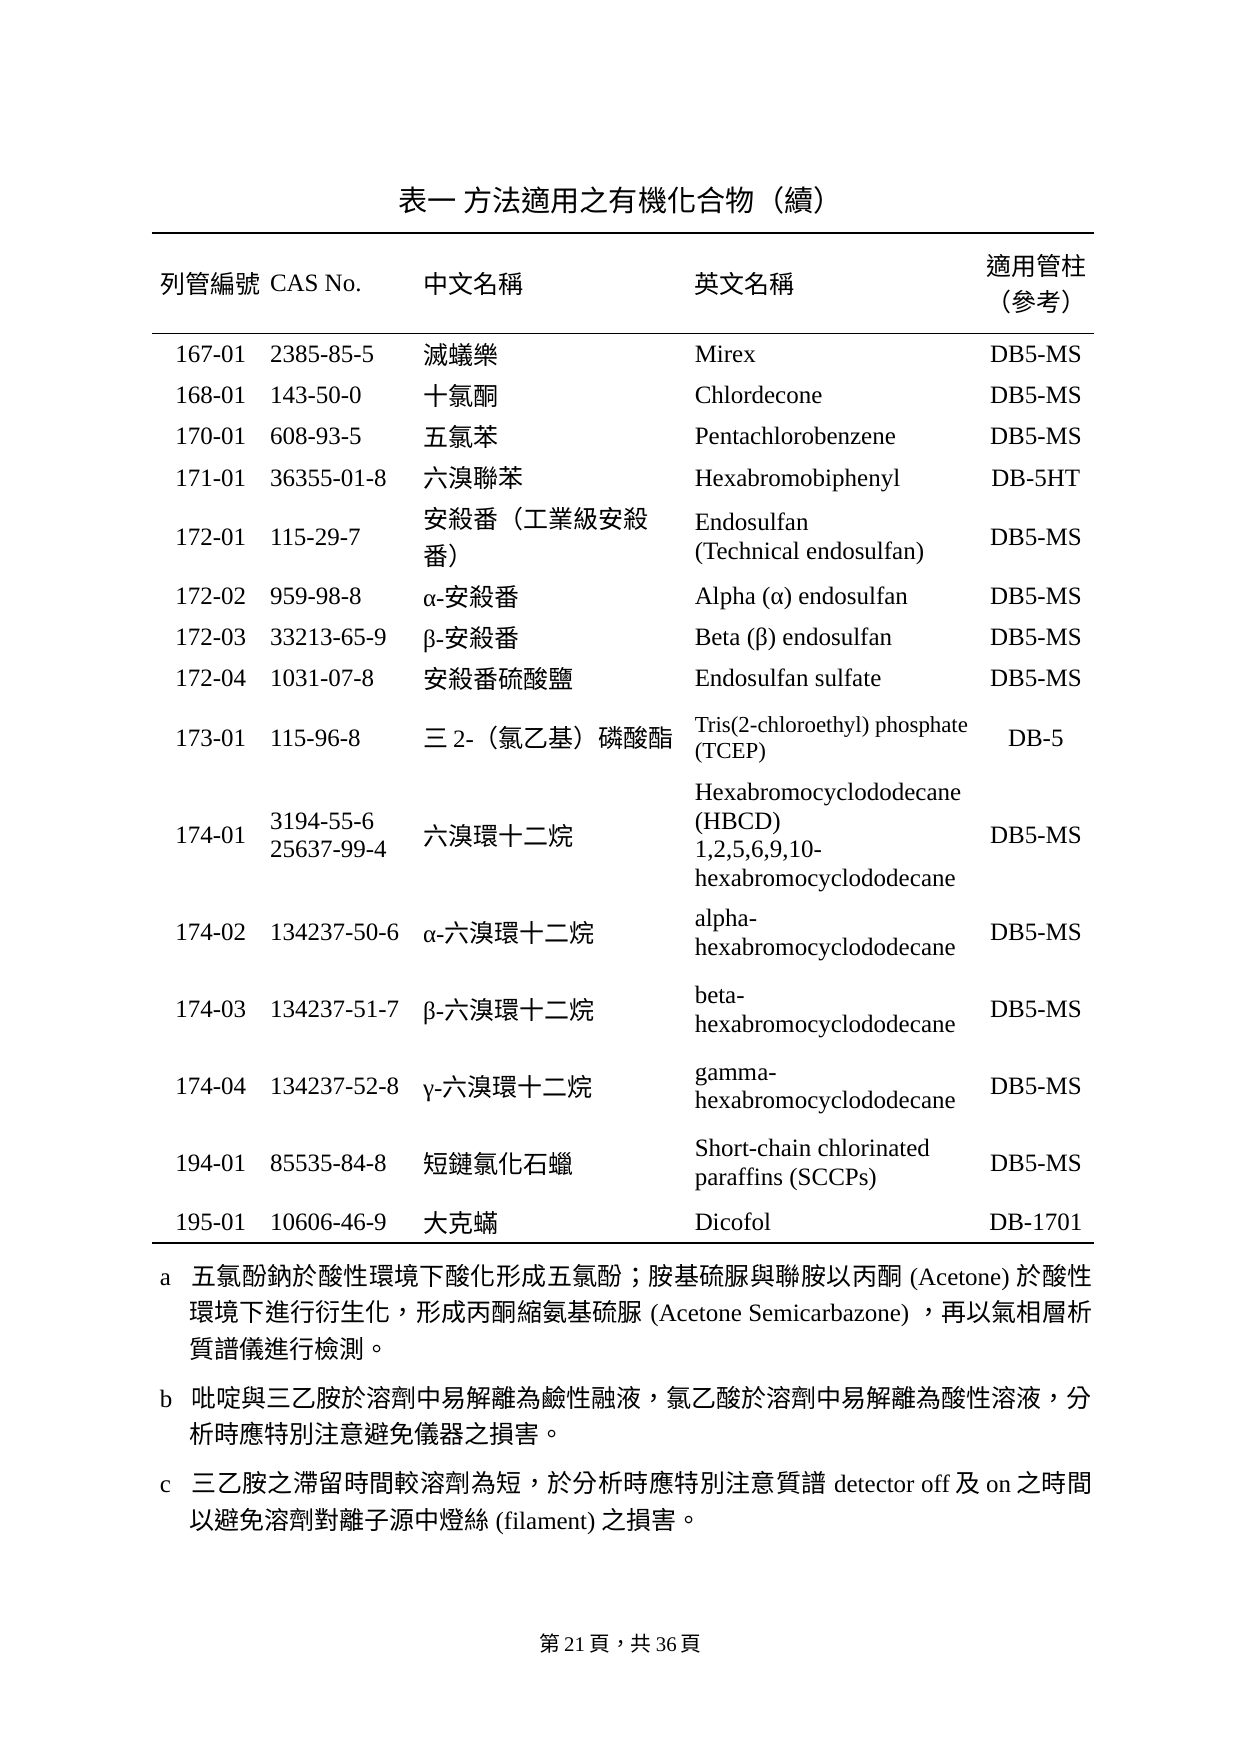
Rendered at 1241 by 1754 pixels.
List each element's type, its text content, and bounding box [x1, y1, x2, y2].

table_cell 171-01 [152, 456, 270, 498]
table_cell Pentachlorobenzene [683, 415, 978, 456]
table_cell 1031-07-8 [270, 657, 423, 699]
table_cell 短鏈氯化石蠟 [423, 1124, 683, 1201]
table_cell 195-01 [152, 1201, 270, 1242]
table_cell DB5-MS [978, 374, 1093, 415]
table_cell DB5-MS [978, 415, 1093, 456]
table_cell Hexabromobiphenyl [683, 456, 978, 498]
table_cell Chlordecone [683, 374, 978, 415]
table_cell DB5-MS [978, 894, 1093, 970]
table_cell β-安殺番 [423, 616, 683, 657]
table_cell α-六溴環十二烷 [423, 894, 683, 970]
table_cell γ-六溴環十二烷 [423, 1047, 683, 1124]
table_cell 115-29-7 [270, 498, 423, 574]
table_cell DB-1701 [978, 1201, 1093, 1242]
table_cell DB5-MS [978, 1124, 1093, 1201]
table_cell Dicofol [683, 1201, 978, 1242]
text b 吡啶與三乙胺於溶劑中易解離為鹼性融液，氯乙酸於溶劑中易解離為酸性溶液，分析時應特別注意避免儀器之損害。 [159, 1378, 1092, 1451]
table_header 中文名稱 [423, 234, 683, 332]
table_header 適用管柱 （參考） [978, 234, 1093, 332]
table_cell DB5-MS [978, 775, 1093, 893]
table_cell DB5-MS [978, 616, 1093, 657]
table_cell Endosulfan sulfate [683, 657, 978, 699]
table_cell 十氯酮 [423, 374, 683, 415]
table_cell 194-01 [152, 1124, 270, 1201]
table_cell 五氯苯 [423, 415, 683, 456]
table_cell DB5-MS [978, 575, 1093, 616]
table_cell Short-chain chlorinated paraffins (SCCPs) [683, 1124, 978, 1201]
table_cell 33213-65-9 [270, 616, 423, 657]
table_header 英文名稱 [683, 234, 978, 332]
table_cell 174-02 [152, 894, 270, 970]
table_cell 143-50-0 [270, 374, 423, 415]
table_cell 大克蟎 [423, 1201, 683, 1242]
table_cell 608-93-5 [270, 415, 423, 456]
table_cell 安殺番（工業級安殺番） [423, 498, 683, 574]
table_cell 134237-50-6 [270, 894, 423, 970]
table_cell 172-03 [152, 616, 270, 657]
table_cell beta-hexabromocyclododecane [683, 970, 978, 1047]
table_cell 3194-55-6 25637-99-4 [270, 775, 423, 893]
table_cell 172-02 [152, 575, 270, 616]
table_cell DB5-MS [978, 657, 1093, 699]
table_cell DB-5HT [978, 456, 1093, 498]
table_cell 172-01 [152, 498, 270, 574]
table_cell 三2-（氯乙基）磷酸酯 [423, 699, 683, 775]
table_cell 36355-01-8 [270, 456, 423, 498]
table_cell 172-04 [152, 657, 270, 699]
table_cell 174-03 [152, 970, 270, 1047]
table_cell gamma-hexabromocyclododecane [683, 1047, 978, 1124]
table_cell 174-04 [152, 1047, 270, 1124]
text a 五氯酚鈉於酸性環境下酸化形成五氯酚；胺基硫脲與聯胺以丙酮 (Acetone) 於酸性環境下進行衍生化，形成丙酮縮氨基硫脲 (Acetone Semicarbazone) ，再以氣相層析質譜儀進行檢測。 [159, 1257, 1092, 1365]
table_cell 174-01 [152, 775, 270, 893]
table_cell 170-01 [152, 415, 270, 456]
table_cell 安殺番硫酸鹽 [423, 657, 683, 699]
table_cell DB5-MS [978, 1047, 1093, 1124]
table_cell 六溴環十二烷 [423, 775, 683, 893]
table_header 列管編號 [152, 234, 270, 332]
table_cell 2385-85-5 [270, 334, 423, 374]
table_cell 10606-46-9 [270, 1201, 423, 1242]
table_cell DB5-MS [978, 334, 1093, 374]
table_cell β-六溴環十二烷 [423, 970, 683, 1047]
table_cell Hexabromocyclododecane (HBCD) 1,2,5,6,9,10-hexabromocyclododecane [683, 775, 978, 893]
text 表一 方法適用之有機化合物（續） [148, 177, 1092, 219]
table_cell 滅蟻樂 [423, 334, 683, 374]
text c 三乙胺之滯留時間較溶劑為短，於分析時應特別注意質譜detector off及on之時間以避免溶劑對離子源中燈絲 (filament) 之損害。 [159, 1464, 1092, 1536]
table_cell 959-98-8 [270, 575, 423, 616]
table_cell Tris(2-chloroethyl) phosphate (TCEP) [683, 699, 978, 775]
table_cell 六溴聯苯 [423, 456, 683, 498]
table_cell 85535-84-8 [270, 1124, 423, 1201]
table_cell Mirex [683, 334, 978, 374]
table_cell alpha-hexabromocyclododecane [683, 894, 978, 970]
table_cell Beta (β) endosulfan [683, 616, 978, 657]
table_cell DB5-MS [978, 498, 1093, 574]
table_cell 173-01 [152, 699, 270, 775]
table_cell DB5-MS [978, 970, 1093, 1047]
table_cell α-安殺番 [423, 575, 683, 616]
table_cell Endosulfan (Technical endosulfan) [683, 498, 978, 574]
table_cell 134237-51-7 [270, 970, 423, 1047]
table_cell 115-96-8 [270, 699, 423, 775]
table_cell 134237-52-8 [270, 1047, 423, 1124]
table_header CAS No. [270, 234, 423, 332]
table_cell 168-01 [152, 374, 270, 415]
table_cell Alpha (α) endosulfan [683, 575, 978, 616]
table_cell 167-01 [152, 334, 270, 374]
table_cell DB-5 [978, 699, 1093, 775]
